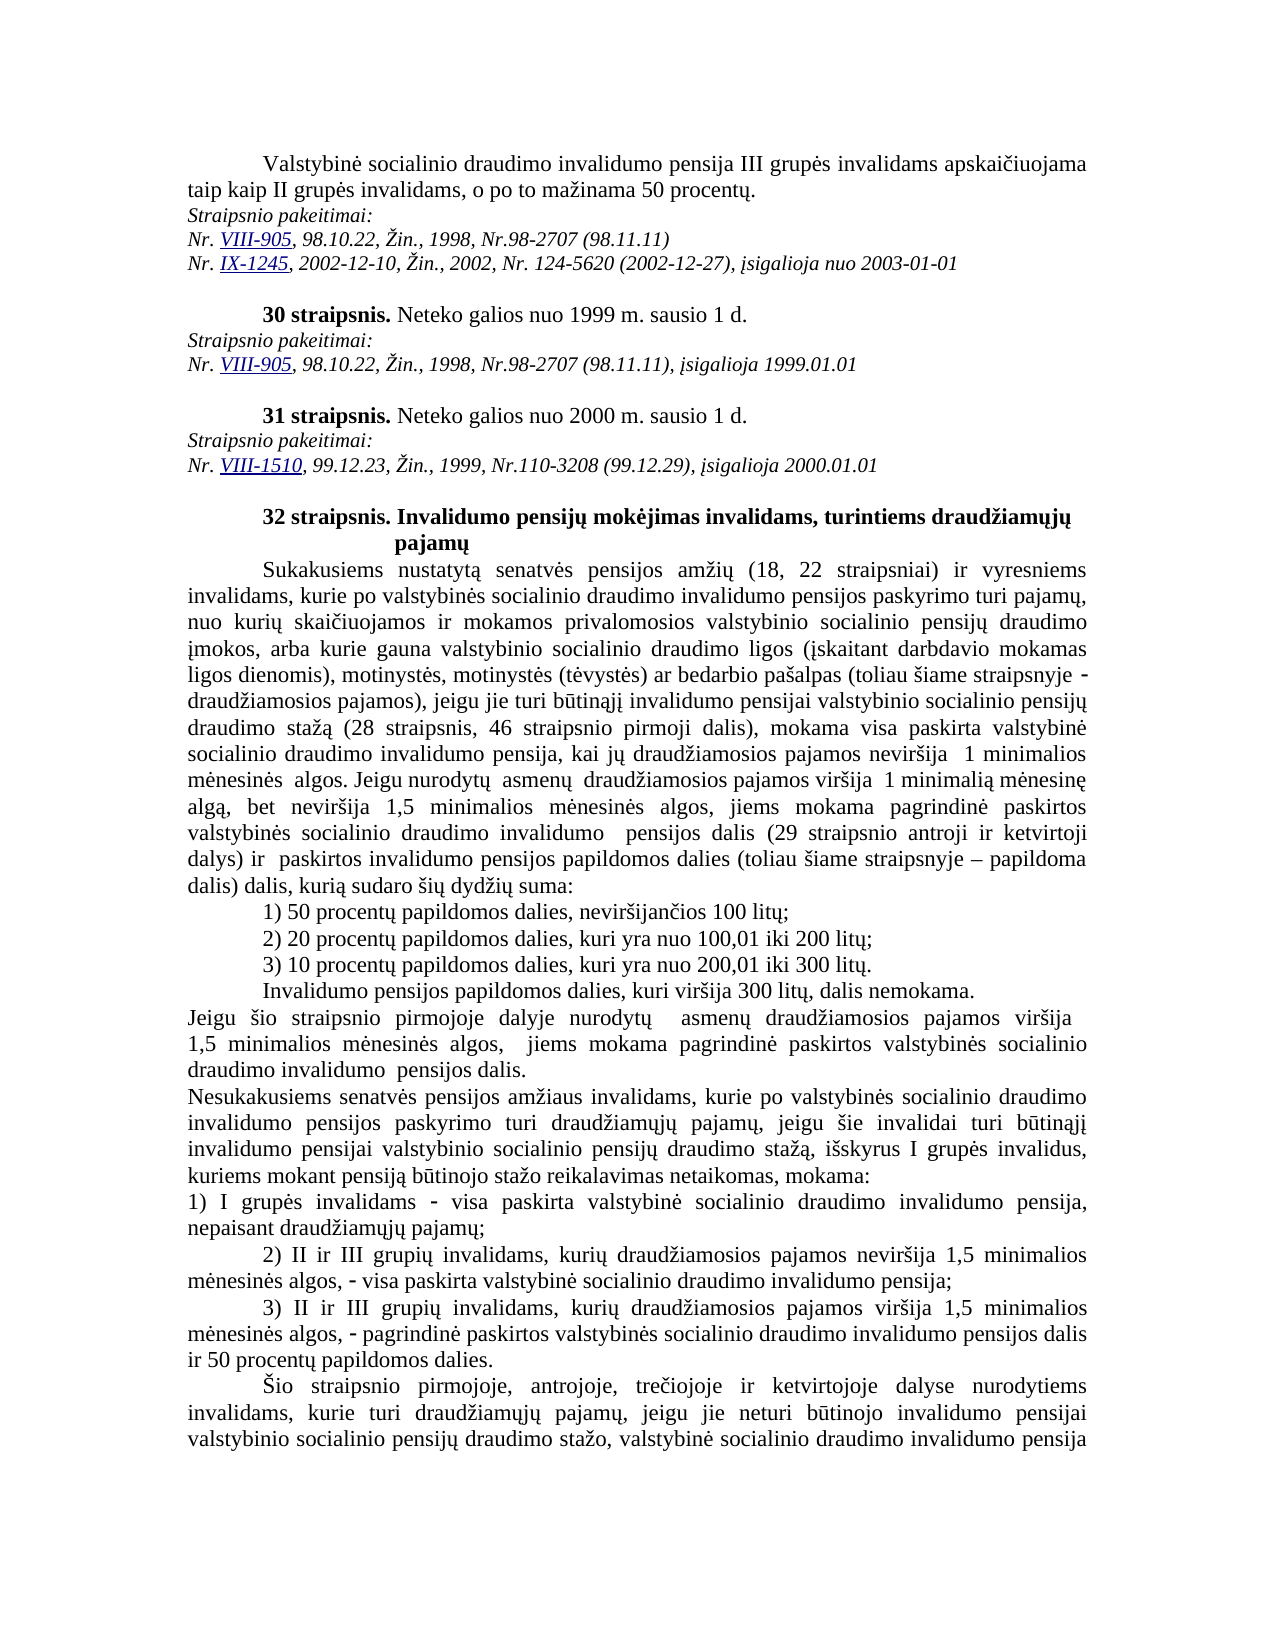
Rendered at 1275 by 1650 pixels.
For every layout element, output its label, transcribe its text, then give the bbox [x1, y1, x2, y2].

text 2) 20 procentų papildomos dalies, kuri yra nuo 100,01 iki 200 litų; [187, 924, 1088, 951]
text 2) II ir III grupių invalidams, kurių draudžiamosios pajamos neviršija 1,5 minimalios mėnesinės algos,  visa paskirta valstybinė socialinio draudimo invalidumo pensija; [187, 1241, 1088, 1293]
text Nr. IX-1245, 2002-12-10, Žin., 2002, Nr. 124-5620 (2002-12-27), įsigalioja nuo 2003-01-01 [187, 251, 1088, 275]
text 1) I grupės invalidams  visa paskirta valstybinė socialinio draudimo invalidumo pensija, nepaisant draudžiamųjų pajamų; [187, 1188, 1088, 1241]
text 31 straipsnis. Neteko galios nuo 2000 m. sausio 1 d. [187, 402, 1088, 428]
text 30 straipsnis. Neteko galios nuo 1999 m. sausio 1 d. [187, 301, 1088, 328]
text 3) II ir III grupių invalidams, kurių draudžiamosios pajamos viršija 1,5 minimalios mėnesinės algos,  pagrindinė paskirtos valstybinės socialinio draudimo invalidumo pensijos dalis ir 50 procentų papildomos dalies. [187, 1293, 1088, 1373]
text Nr. VIII-905, 98.10.22, Žin., 1998, Nr.98-2707 (98.11.11), įsigalioja 1999.01.01 [187, 352, 1088, 376]
text Jeigu šio straipsnio pirmojoje dalyje nurodytų asmenų draudžiamosios pajamos viršija 1,5 minimalios mėnesinės algos, jiems mokama pagrindinė paskirtos valstybinės socialinio draudimo invalidumo pensijos dalis. [187, 1004, 1088, 1083]
text Straipsnio pakeitimai: [187, 328, 1088, 352]
text 1) 50 procentų papildomos dalies, neviršijančios 100 litų; [187, 898, 1088, 924]
text Šio straipsnio pirmojoje, antrojoje, trečiojoje ir ketvirtojoje dalyse nurodytiems invalidams, kurie turi draudžiamųjų pajamų, jeigu jie neturi būtinojo invalidumo pensijai valstybinio socialinio pensijų draudimo stažo, valstybinė socialinio draudimo invalidumo pensija [187, 1373, 1088, 1452]
text Sukakusiems nustatytą senatvės pensijos amžių (18, 22 straipsniai) ir vyresniems invalidams, kurie po valstybinės socialinio draudimo invalidumo pensijos paskyrimo turi pajamų, nuo kurių skaičiuojamos ir mokamos privalomosios valstybinio socialinio pensijų draudimo įmokos, arba kurie gauna valstybinio socialinio draudimo ligos (įskaitant darbdavio mokamas ligos dienomis), motinystės, motinystės (tėvystės) ar bedarbio pašalpas (toliau šiame straipsnyje  draudžiamosios pajamos), jeigu jie turi būtinąjį invalidumo pensijai valstybinio socialinio pensijų draudimo stažą (28 straipsnis, 46 straipsnio pirmoji dalis), mokama visa paskirta valstybinė socialinio draudimo invalidumo pensija, kai jų draudžiamosios pajamos neviršija 1 minimalios mėnesinės algos. Jeigu nurodytų asmenų draudžiamosios pajamos viršija 1 minimalią mėnesinę algą, bet neviršija 1,5 minimalios mėnesinės algos, jiems mokama pagrindinė paskirtos valstybinės socialinio draudimo invalidumo pensijos dalis (29 straipsnio antroji ir ketvirtoji dalys) ir paskirtos invalidumo pensijos papildomos dalies (toliau šiame straipsnyje – papildoma dalis) dalis, kurią sudaro šių dydžių suma: [187, 556, 1088, 898]
text Nesukakusiems senatvės pensijos amžiaus invalidams, kurie po valstybinės socialinio draudimo invalidumo pensijos paskyrimo turi draudžiamųjų pajamų, jeigu šie invalidai turi būtinąjį invalidumo pensijai valstybinio socialinio pensijų draudimo stažą, išskyrus I grupės invalidus, kuriems mokant pensiją būtinojo stažo reikalavimas netaikomas, mokama: [187, 1083, 1088, 1188]
text Valstybinė socialinio draudimo invalidumo pensija III grupės invalidams apskaičiuojama taip kaip II grupės invalidams, o po to mažinama 50 procentų. [187, 150, 1088, 203]
text 32 straipsnis. Invalidumo pensijų mokėjimas invalidams, turintiems draudžiamųjų [262, 503, 1088, 529]
text Straipsnio pakeitimai: [187, 428, 1088, 452]
text pajamų [394, 529, 1088, 556]
text 3) 10 procentų papildomos dalies, kuri yra nuo 200,01 iki 300 litų. [187, 951, 1088, 977]
text Invalidumo pensijos papildomos dalies, kuri viršija 300 litų, dalis nemokama. [187, 977, 1088, 1004]
text Straipsnio pakeitimai: [187, 203, 1088, 227]
text Nr. VIII-905, 98.10.22, Žin., 1998, Nr.98-2707 (98.11.11) [187, 227, 1088, 251]
text Nr. VIII-1510, 99.12.23, Žin., 1999, Nr.110-3208 (99.12.29), įsigalioja 2000.01.01 [187, 452, 1088, 477]
